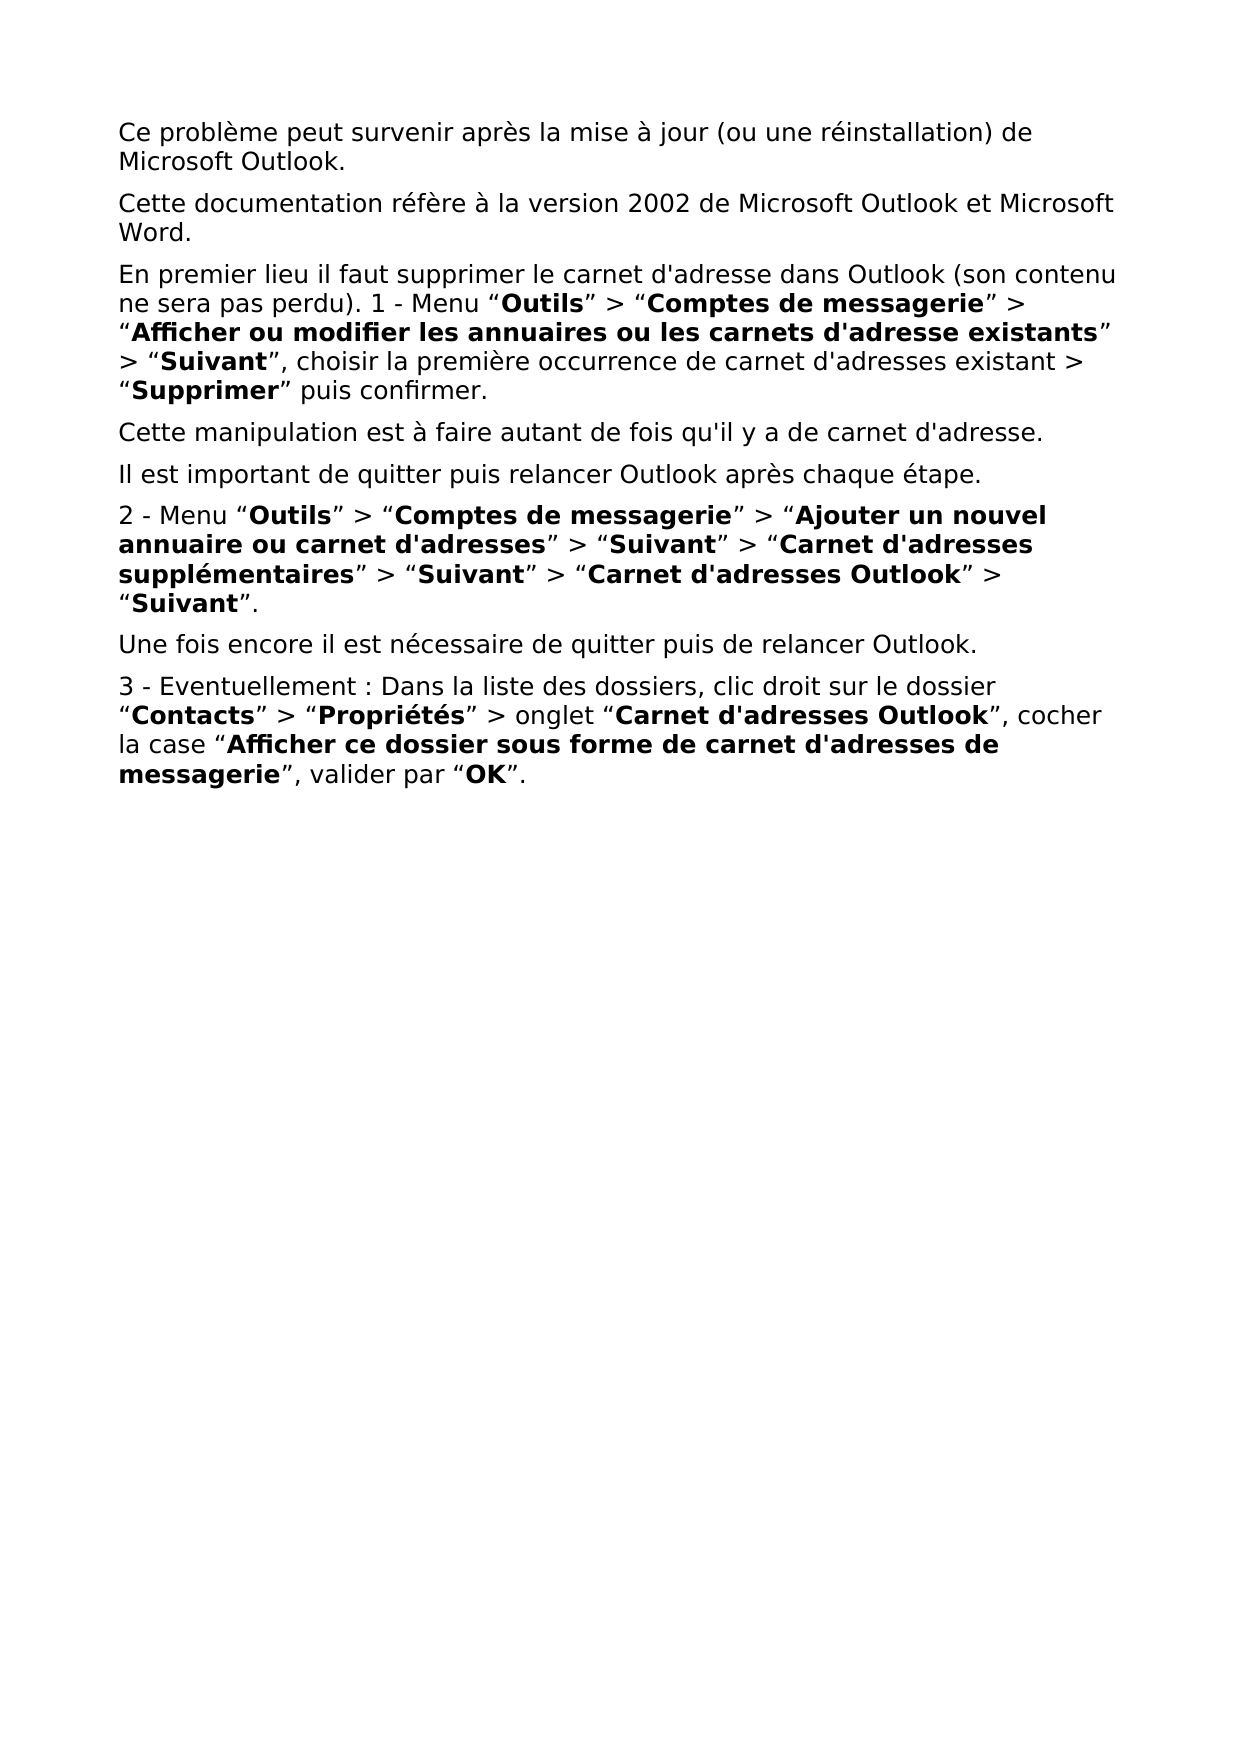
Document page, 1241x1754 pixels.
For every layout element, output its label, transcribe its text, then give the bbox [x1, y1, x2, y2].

text 3 - Eventuellement : Dans la liste des dossiers, clic droit sur le dossier “Contacts” > “Propriétés” > onglet “Carnet d'adresses Outlook”, cocher la case “Afficher ce dossier sous forme de carnet d'adresses de messagerie”, valider par “OK”. [118, 672, 1122, 789]
text Ce problème peut survenir après la mise à jour (ou une réinstallation) de Microsoft Outlook. [118, 118, 1122, 176]
text Cette manipulation est à faire autant de fois qu'il y a de carnet d'adresse. [118, 418, 1122, 447]
text 2 - Menu “Outils” > “Comptes de messagerie” > “Ajouter un nouvel annuaire ou carnet d'adresses” > “Suivant” > “Carnet d'adresses supplémentaires” > “Suivant” > “Carnet d'adresses Outlook” > “Suivant”. [118, 501, 1122, 618]
text En premier lieu il faut supprimer le carnet d'adresse dans Outlook (son contenu ne sera pas perdu). 1 - Menu “Outils” > “Comptes de messagerie” > “Afficher ou modifier les annuaires ou les carnets d'adresse existants” > “Suivant”, choisir la première occurrence de carnet d'adresses existant > “Supprimer” puis confirmer. [118, 260, 1122, 406]
text Une fois encore il est nécessaire de quitter puis de relancer Outlook. [118, 631, 1122, 660]
text Il est important de quitter puis relancer Outlook après chaque étape. [118, 460, 1122, 489]
text Cette documentation réfère à la version 2002 de Microsoft Outlook et Microsoft Word. [118, 189, 1122, 247]
